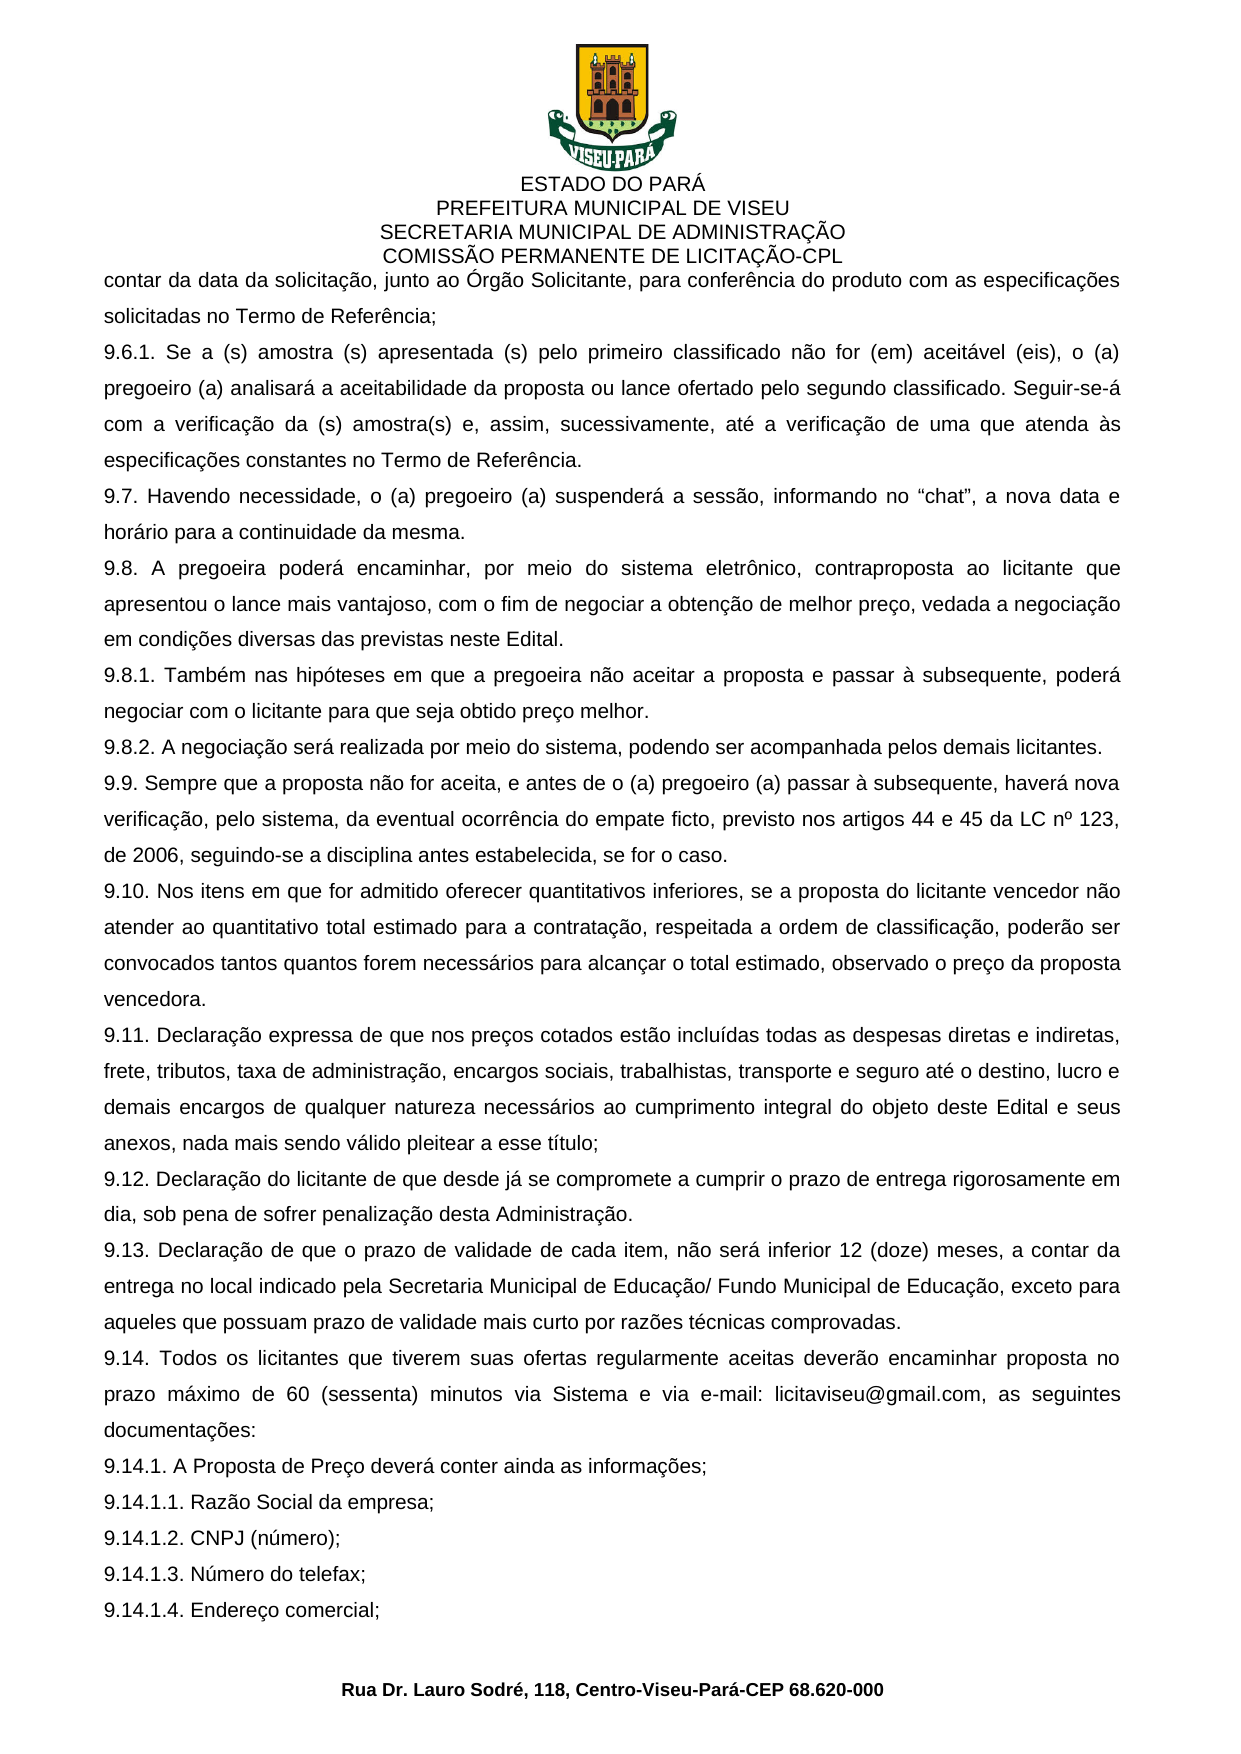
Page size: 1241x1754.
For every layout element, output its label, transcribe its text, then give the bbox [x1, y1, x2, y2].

text 9.14.1.3. Número do telefax; [103, 1562, 1122, 1586]
text 9.11. Declaração expressa de que nos preços cotados estão incluídas todas as despesas diretas e indiretas, frete, tributos, taxa de administração, encargos sociais, trabalhistas, transporte e seguro até o destino, lucro e demais encargos de qualquer natureza necessários ao cumprimento integral do objeto deste Edital e seus anexos, nada mais sendo válido pleitear a esse título; [103, 1023, 1122, 1154]
text 9.14.1.2. CNPJ (número); [103, 1526, 1122, 1550]
text contar da data da solicitação, junto ao Órgão Solicitante, para conferência do produto com as especificações solicitadas no Termo de Referência; [103, 268, 1122, 328]
text 9.14. Todos os licitantes que tiverem suas ofertas regularmente aceitas deverão encaminhar proposta no prazo máximo de 60 (sessenta) minutos via Sistema e via e-mail: licitaviseu@gmail.com, as seguintes documentações: [103, 1346, 1122, 1442]
text 9.7. Havendo necessidade, o (a) pregoeiro (a) suspenderá a sessão, informando no “chat”, a nova data e horário para a continuidade da mesma. [103, 483, 1122, 543]
picture [547, 44, 678, 172]
text 9.9. Sempre que a proposta não for aceita, e antes de o (a) pregoeiro (a) passar à subsequente, haverá nova verificação, pelo sistema, da eventual ocorrência do empate ficto, previsto nos artigos 44 e 45 da LC nº 123, de 2006, seguindo-se a disciplina antes estabelecida, se for o caso. [103, 771, 1122, 867]
text 9.6.1. Se a (s) amostra (s) apresentada (s) pelo primeiro classificado não for (em) aceitável (eis), o (a) pregoeiro (a) analisará a aceitabilidade da proposta ou lance ofertado pelo segundo classificado. Seguir-se-á com a verificação da (s) amostra(s) e, assim, sucessivamente, até a verificação de uma que atenda às especificações constantes no Termo de Referência. [103, 340, 1122, 472]
text 9.13. Declaração de que o prazo de validade de cada item, não será inferior 12 (doze) meses, a contar da entrega no local indicado pela Secretaria Municipal de Educação/ Fundo Municipal de Educação, exceto para aqueles que possuam prazo de validade mais curto por razões técnicas comprovadas. [103, 1238, 1122, 1334]
text 9.12. Declaração do licitante de que desde já se compromete a cumprir o prazo de entrega rigorosamente em dia, sob pena de sofrer penalização desta Administração. [103, 1166, 1122, 1226]
text 9.8.2. A negociação será realizada por meio do sistema, podendo ser acompanhada pelos demais licitantes. [103, 735, 1122, 759]
text 9.8.1. Também nas hipóteses em que a pregoeira não aceitar a proposta e passar à subsequente, poderá negociar com o licitante para que seja obtido preço melhor. [103, 663, 1122, 723]
text 9.10. Nos itens em que for admitido oferecer quantitativos inferiores, se a proposta do licitante vencedor não atender ao quantitativo total estimado para a contratação, respeitada a ordem de classificação, poderão ser convocados tantos quantos forem necessários para alcançar o total estimado, observado o preço da proposta vencedora. [103, 879, 1122, 1011]
text 9.14.1.4. Endereço comercial; [103, 1598, 1122, 1622]
text 9.14.1. A Proposta de Preço deverá conter ainda as informações; [103, 1454, 1122, 1478]
text 9.14.1.1. Razão Social da empresa; [103, 1490, 1122, 1514]
text 9.8. A pregoeira poderá encaminhar, por meio do sistema eletrônico, contraproposta ao licitante que apresentou o lance mais vantajoso, com o fim de negociar a obtenção de melhor preço, vedada a negociação em condições diversas das previstas neste Edital. [103, 555, 1122, 651]
